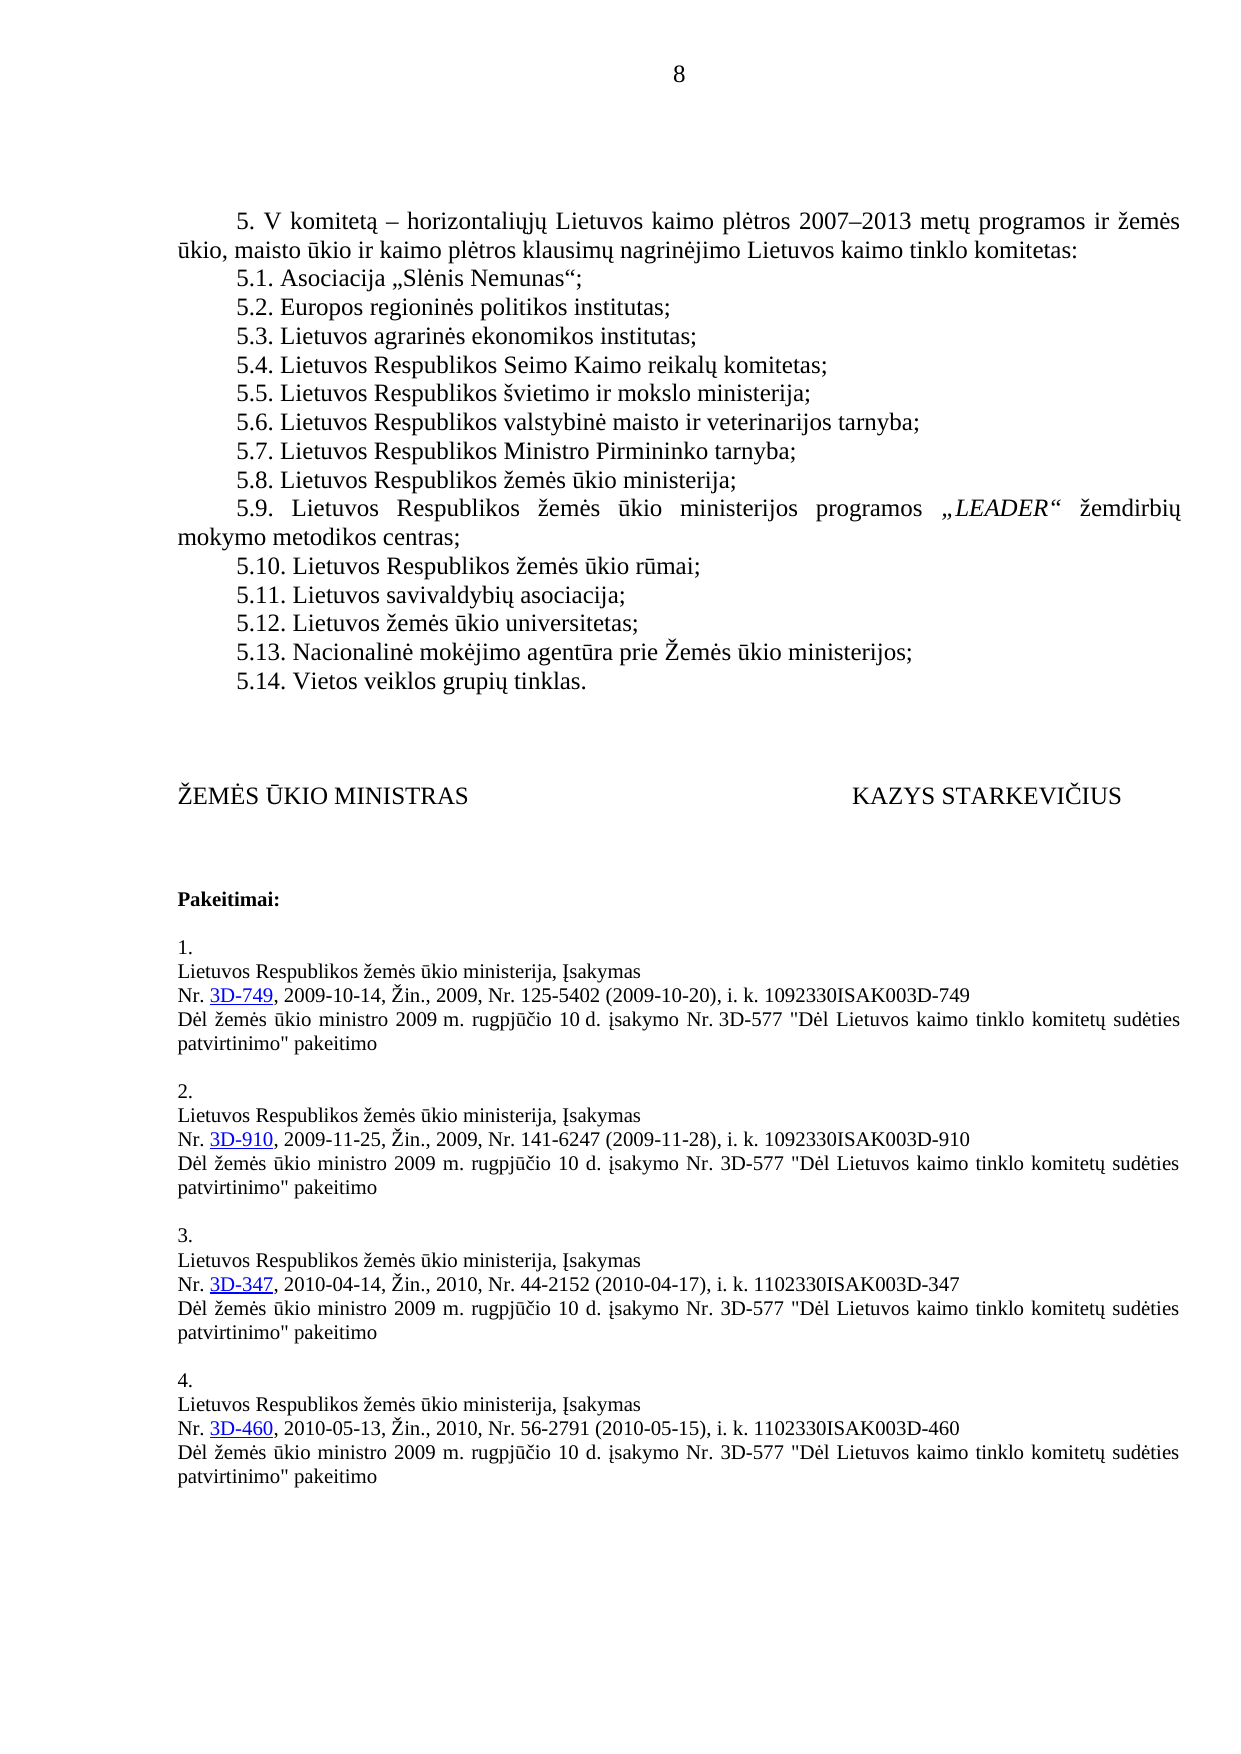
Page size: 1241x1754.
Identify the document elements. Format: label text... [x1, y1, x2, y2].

text 5.8. Lietuvos Respublikos žemės ūkio ministerija; [177, 465, 1181, 493]
text Nr. 3D-910, 2009-11-25, Žin., 2009, Nr. 141-6247 (2009-11-28), i. k. 1092330ISAK003D-910 [177, 1127, 1181, 1151]
text 5.4. Lietuvos Respublikos Seimo Kaimo reikalų komitetas; [177, 350, 1181, 378]
text 5.2. Europos regioninės politikos institutas; [177, 292, 1181, 321]
text 5. V komitetą – horizontaliųjų Lietuvos kaimo plėtros 2007–2013 metų programos ir žemės ūkio, maisto ūkio ir kaimo plėtros klausimų nagrinėjimo Lietuvos kaimo tinklo komitetas: [177, 206, 1181, 263]
text Lietuvos Respublikos žemės ūkio ministerija, Įsakymas [177, 1103, 1181, 1127]
text Žemės ūkio ministras Kazys Starkevičius [177, 781, 1181, 810]
text Dėl žemės ūkio ministro 2009 m. rugpjūčio 10 d. įsakymo Nr. 3D-577 "Dėl Lietuvos kaimo tinklo komitetų sudėties patvirtinimo" pakeitimo [177, 1296, 1181, 1344]
text 5.10. Lietuvos Respublikos žemės ūkio rūmai; [177, 551, 1181, 580]
text Pakeitimai: [177, 887, 1181, 911]
text Lietuvos Respublikos žemės ūkio ministerija, Įsakymas [177, 1392, 1181, 1416]
text 5.14. Vietos veiklos grupių tinklas. [177, 666, 1181, 695]
text 1. [177, 935, 1181, 959]
text 5.11. Lietuvos savivaldybių asociacija; [177, 580, 1181, 608]
text Lietuvos Respublikos žemės ūkio ministerija, Įsakymas [177, 959, 1181, 983]
text 5.6. Lietuvos Respublikos valstybinė maisto ir veterinarijos tarnyba; [177, 407, 1181, 436]
text Lietuvos Respublikos žemės ūkio ministerija, Įsakymas [177, 1247, 1181, 1272]
text 5.5. Lietuvos Respublikos švietimo ir mokslo ministerija; [177, 378, 1181, 407]
text Nr. 3D-460, 2010-05-13, Žin., 2010, Nr. 56-2791 (2010-05-15), i. k. 1102330ISAK003D-460 [177, 1416, 1181, 1440]
text Dėl žemės ūkio ministro 2009 m. rugpjūčio 10 d. įsakymo Nr. 3D-577 "Dėl Lietuvos kaimo tinklo komitetų sudėties patvirtinimo" pakeitimo [177, 1007, 1181, 1055]
text 5.12. Lietuvos žemės ūkio universitetas; [177, 608, 1181, 637]
text Dėl žemės ūkio ministro 2009 m. rugpjūčio 10 d. įsakymo Nr. 3D-577 "Dėl Lietuvos kaimo tinklo komitetų sudėties patvirtinimo" pakeitimo [177, 1151, 1181, 1199]
text 5.3. Lietuvos agrarinės ekonomikos institutas; [177, 321, 1181, 350]
text 4. [177, 1368, 1181, 1392]
text 2. [177, 1079, 1181, 1103]
text Dėl žemės ūkio ministro 2009 m. rugpjūčio 10 d. įsakymo Nr. 3D-577 "Dėl Lietuvos kaimo tinklo komitetų sudėties patvirtinimo" pakeitimo [177, 1440, 1181, 1488]
text 5.1. Asociacija „Slėnis Nemunas“; [177, 263, 1181, 292]
text Nr. 3D-347, 2010-04-14, Žin., 2010, Nr. 44-2152 (2010-04-17), i. k. 1102330ISAK003D-347 [177, 1272, 1181, 1296]
text 5.7. Lietuvos Respublikos Ministro Pirmininko tarnyba; [177, 436, 1181, 465]
text 5.9. Lietuvos Respublikos žemės ūkio ministerijos programos „LEADER“ žemdirbių mokymo metodikos centras; [177, 493, 1181, 551]
text 3. [177, 1223, 1181, 1247]
text 5.13. Nacionalinė mokėjimo agentūra prie Žemės ūkio ministerijos; [177, 637, 1181, 666]
text Nr. 3D-749, 2009-10-14, Žin., 2009, Nr. 125-5402 (2009-10-20), i. k. 1092330ISAK003D-749 [177, 983, 1181, 1007]
